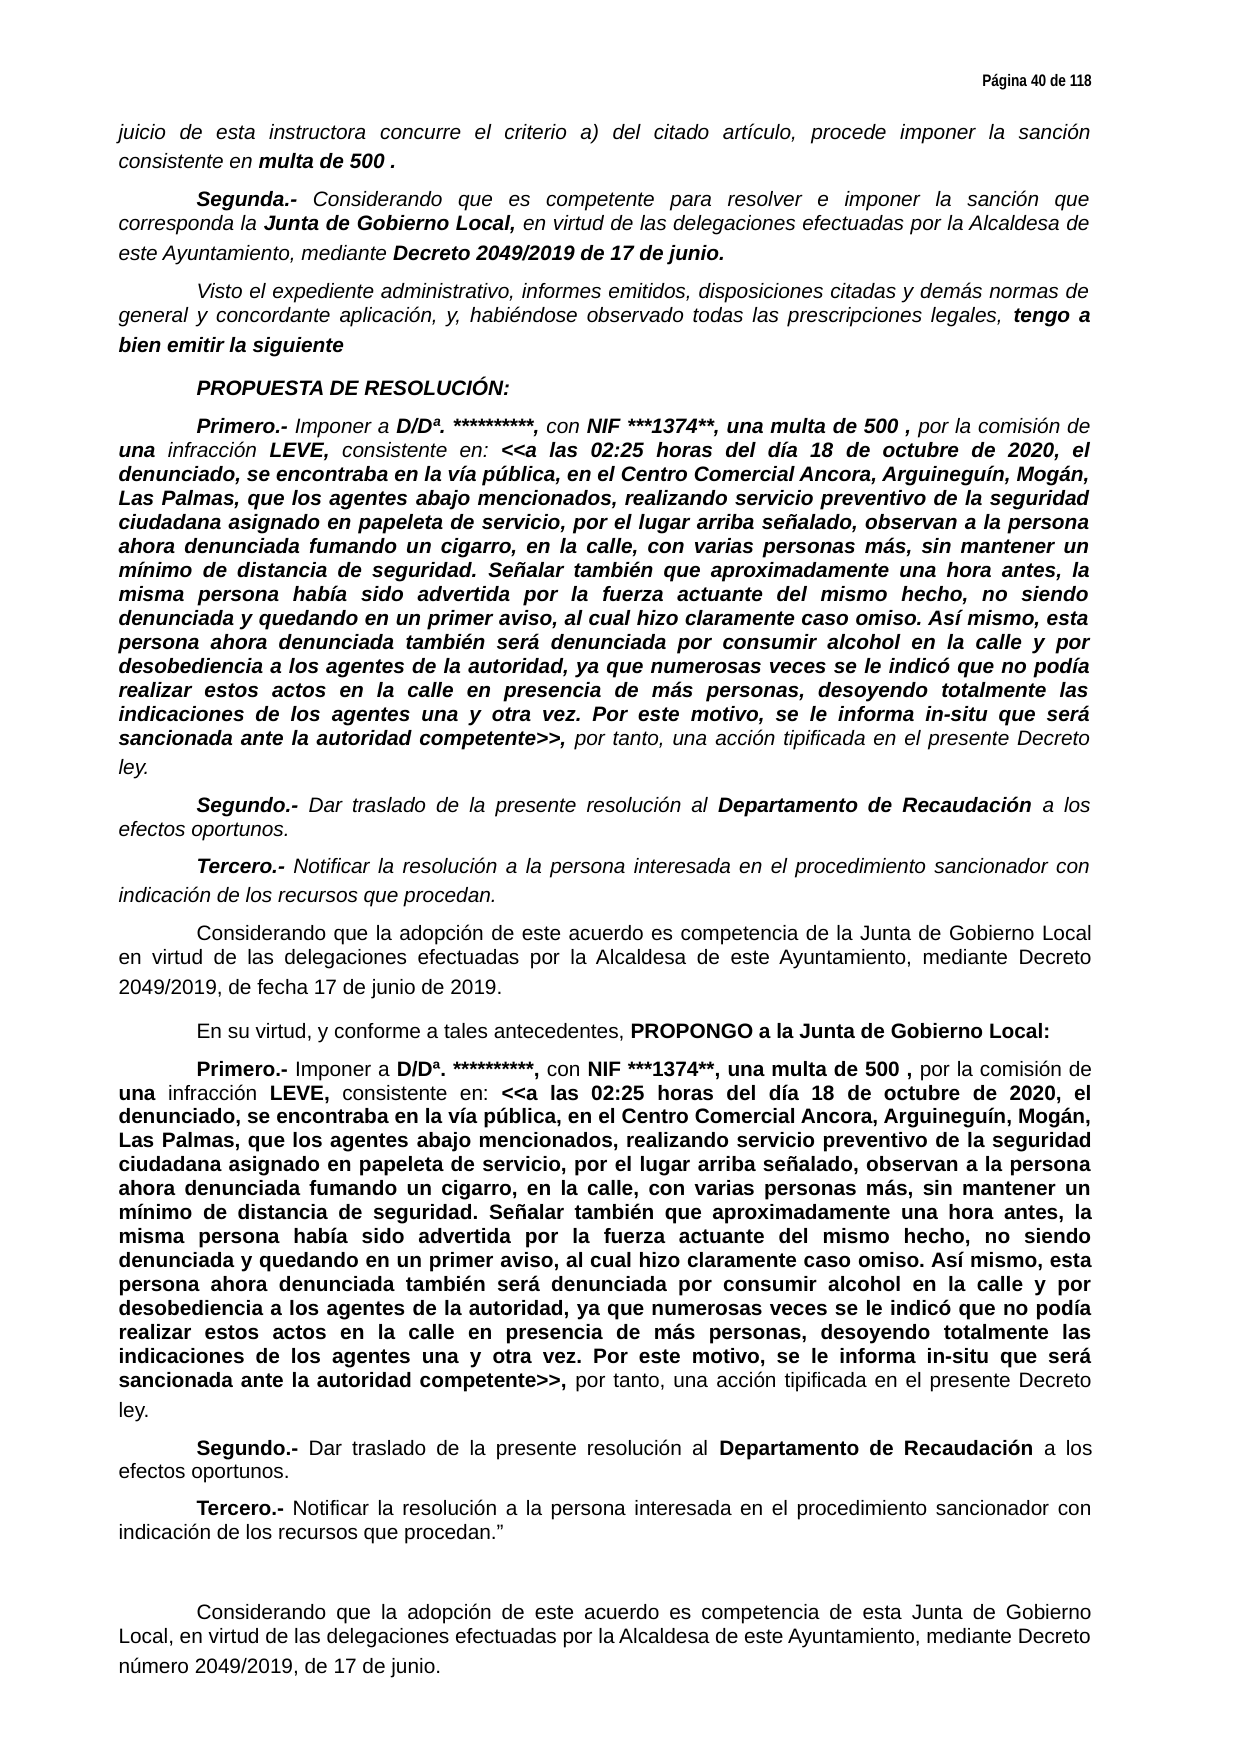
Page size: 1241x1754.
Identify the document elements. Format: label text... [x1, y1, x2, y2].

text Tercero.- Notificar la resolución a la persona interesada en el procedimiento sancionador con indicación de los recursos que procedan. [118, 853, 1092, 909]
text juicio de esta instructora concurre el criterio a) del citado artículo, procede imponer la sanción consistente en multa de 500 . [118, 120, 1092, 175]
text Visto el expediente administrativo, informes emitidos, disposiciones citadas y demás normas de general y concordante aplicación, y, habiéndose observado todas las prescripciones legales, tengo a bien emitir la siguiente [118, 279, 1092, 358]
text Considerando que la adopción de este acuerdo es competencia de esta Junta de Gobierno Local, en virtud de las delegaciones efectuadas por la Alcaldesa de este Ayuntamiento, mediante Decreto número 2049/2019, de 17 de junio. [118, 1600, 1092, 1679]
text Segundo.- Dar traslado de la presente resolución al Departamento de Recaudación a los efectos oportunos. [118, 1435, 1092, 1483]
text Segunda.- Considerando que es competente para resolver e imponer la sanción que corresponda la Junta de Gobierno Local, en virtud de las delegaciones efectuadas por la Alcaldesa de este Ayuntamiento, mediante Decreto 2049/2019 de 17 de junio. [118, 187, 1092, 266]
text Tercero.- Notificar la resolución a la persona interesada en el procedimiento sancionador con indicación de los recursos que procedan.” [118, 1496, 1092, 1544]
text Primero.- Imponer a D/Dª. **********, con NIF ***1374**, una multa de 500 , por la comisión de una infracción LEVE, consistente en: <<a las 02:25 horas del día 18 de octubre de 2020, el denunciado, se encontraba en la vía pública, en el Centro Comercial Ancora, Arguineguín, Mogán, Las Palmas, que los agentes abajo mencionados, realizando servicio preventivo de la seguridad ciudadana asignado en papeleta de servicio, por el lugar arriba señalado, observan a la persona ahora denunciada fumando un cigarro, en la calle, con varias personas más, sin mantener un mínimo de distancia de seguridad. Señalar también que aproximadamente una hora antes, la misma persona había sido advertida por la fuerza actuante del mismo hecho, no siendo denunciada y quedando en un primer aviso, al cual hizo claramente caso omiso. Así mismo, esta persona ahora denunciada también será denunciada por consumir alcohol en la calle y por desobediencia a los agentes de la autoridad, ya que numerosas veces se le indicó que no podía realizar estos actos en la calle en presencia de más personas, desoyendo totalmente las indicaciones de los agentes una y otra vez. Por este motivo, se le informa in-situ que será sancionada ante la autoridad competente>>, por tanto, una acción tipificada en el presente Decreto ley. [118, 1056, 1092, 1423]
text Segundo.- Dar traslado de la presente resolución al Departamento de Recaudación a los efectos oportunos. [118, 793, 1092, 841]
text En su virtud, y conforme a tales antecedentes, PROPONGO a la Junta de Gobierno Local: [118, 1013, 1092, 1044]
text Considerando que la adopción de este acuerdo es competencia de la Junta de Gobierno Local en virtud de las delegaciones efectuadas por la Alcaldesa de este Ayuntamiento, mediante Decreto 2049/2019, de fecha 17 de junio de 2019. [118, 921, 1092, 1000]
text PROPUESTA DE RESOLUCIÓN: [118, 370, 1092, 402]
text Primero.- Imponer a D/Dª. **********, con NIF ***1374**, una multa de 500 , por la comisión de una infracción LEVE, consistente en: <<a las 02:25 horas del día 18 de octubre de 2020, el denunciado, se encontraba en la vía pública, en el Centro Comercial Ancora, Arguineguín, Mogán, Las Palmas, que los agentes abajo mencionados, realizando servicio preventivo de la seguridad ciudadana asignado en papeleta de servicio, por el lugar arriba señalado, observan a la persona ahora denunciada fumando un cigarro, en la calle, con varias personas más, sin mantener un mínimo de distancia de seguridad. Señalar también que aproximadamente una hora antes, la misma persona había sido advertida por la fuerza actuante del mismo hecho, no siendo denunciada y quedando en un primer aviso, al cual hizo claramente caso omiso. Así mismo, esta persona ahora denunciada también será denunciada por consumir alcohol en la calle y por desobediencia a los agentes de la autoridad, ya que numerosas veces se le indicó que no podía realizar estos actos en la calle en presencia de más personas, desoyendo totalmente las indicaciones de los agentes una y otra vez. Por este motivo, se le informa in-situ que será sancionada ante la autoridad competente>>, por tanto, una acción tipificada en el presente Decreto ley. [118, 414, 1092, 781]
